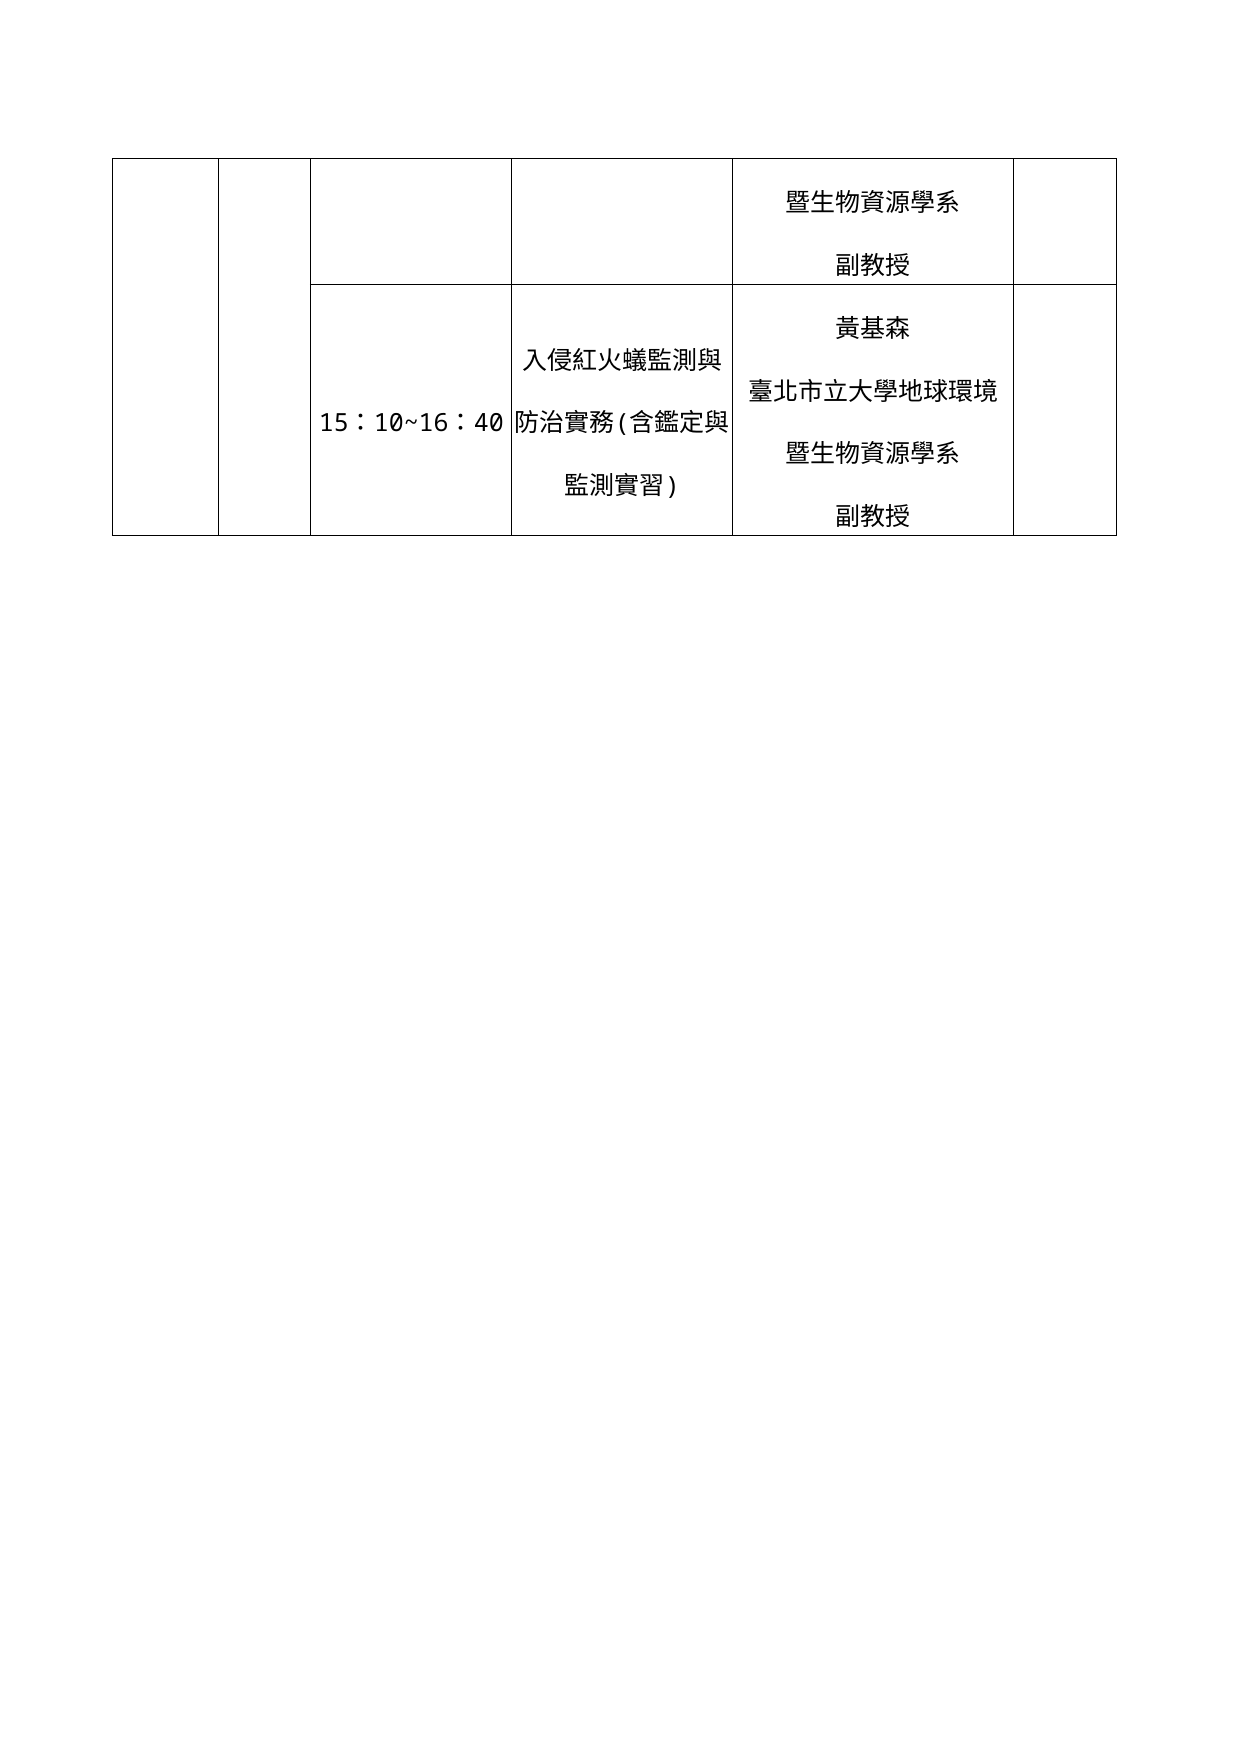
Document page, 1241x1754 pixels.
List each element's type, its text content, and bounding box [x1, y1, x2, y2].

table_cell [1014, 285, 1116, 535]
table_cell 暨生物資源學系 副教授 [733, 159, 1013, 284]
table_cell [311, 159, 511, 284]
table_cell 入侵紅火蟻監測與防治實務(含鑑定與監測實習) [512, 285, 732, 535]
table_cell [219, 159, 310, 535]
table_cell [1117, 284, 1128, 535]
table_cell [1117, 158, 1128, 284]
table_cell [113, 159, 218, 535]
table_cell 15：10~16：40 [311, 285, 511, 535]
table_cell [512, 159, 732, 284]
table_cell 黃基森 臺北市立大學地球環境暨生物資源學系 副教授 [733, 285, 1013, 535]
table_cell [1014, 159, 1116, 284]
